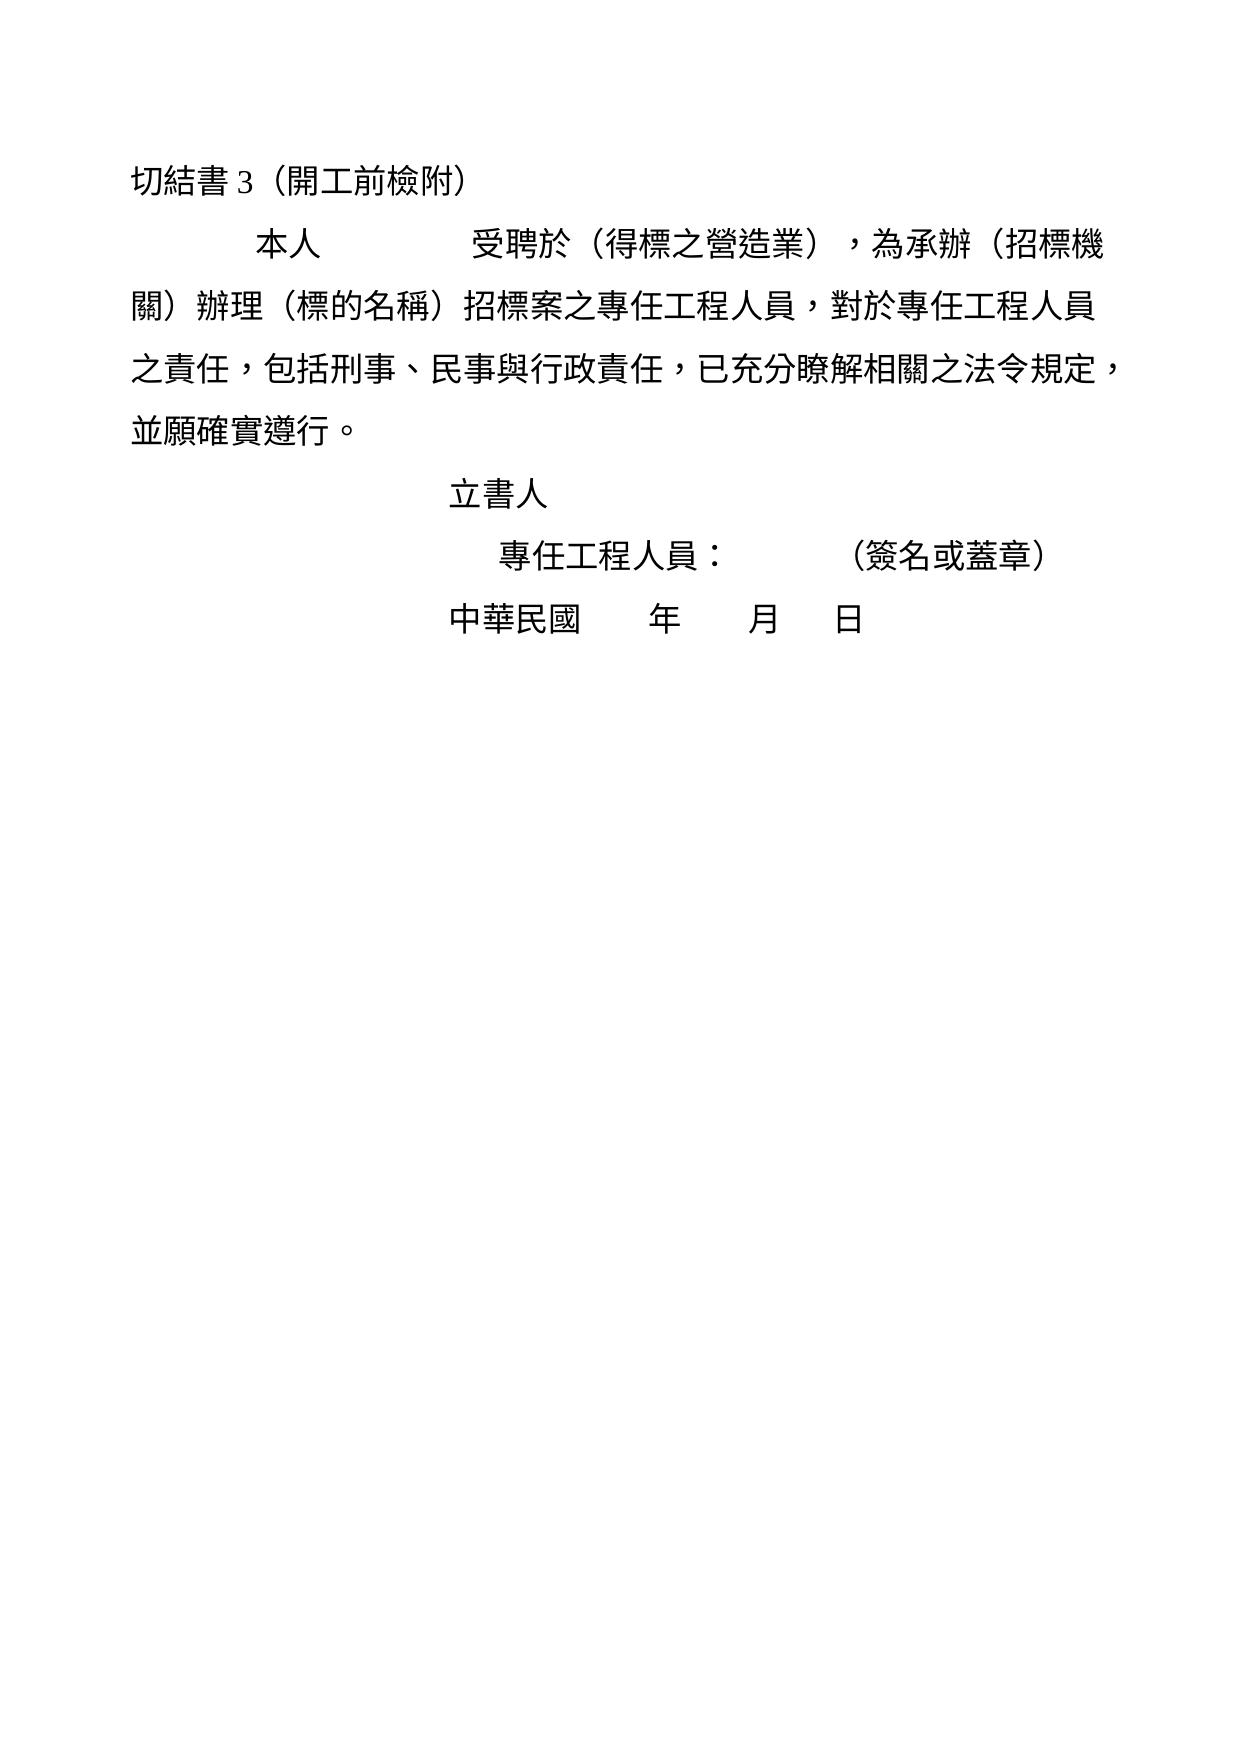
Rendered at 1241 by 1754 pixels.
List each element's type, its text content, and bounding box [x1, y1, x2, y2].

text 專任工程人員： （簽名或蓋章） [449, 512, 1110, 575]
text 中華民國 年 月 日 [449, 575, 1110, 637]
text 切結書3（開工前檢附） [130, 137, 1110, 200]
text 本人 受聘於（得標之營造業），為承辦（招標機關）辦理（標的名稱）招標案之專任工程人員，對於專任工程人員之責任，包括刑事、民事與行政責任，已充分瞭解相關之法令規定，並願確實遵行。 [130, 200, 1110, 450]
text 立書人 [449, 450, 1110, 512]
